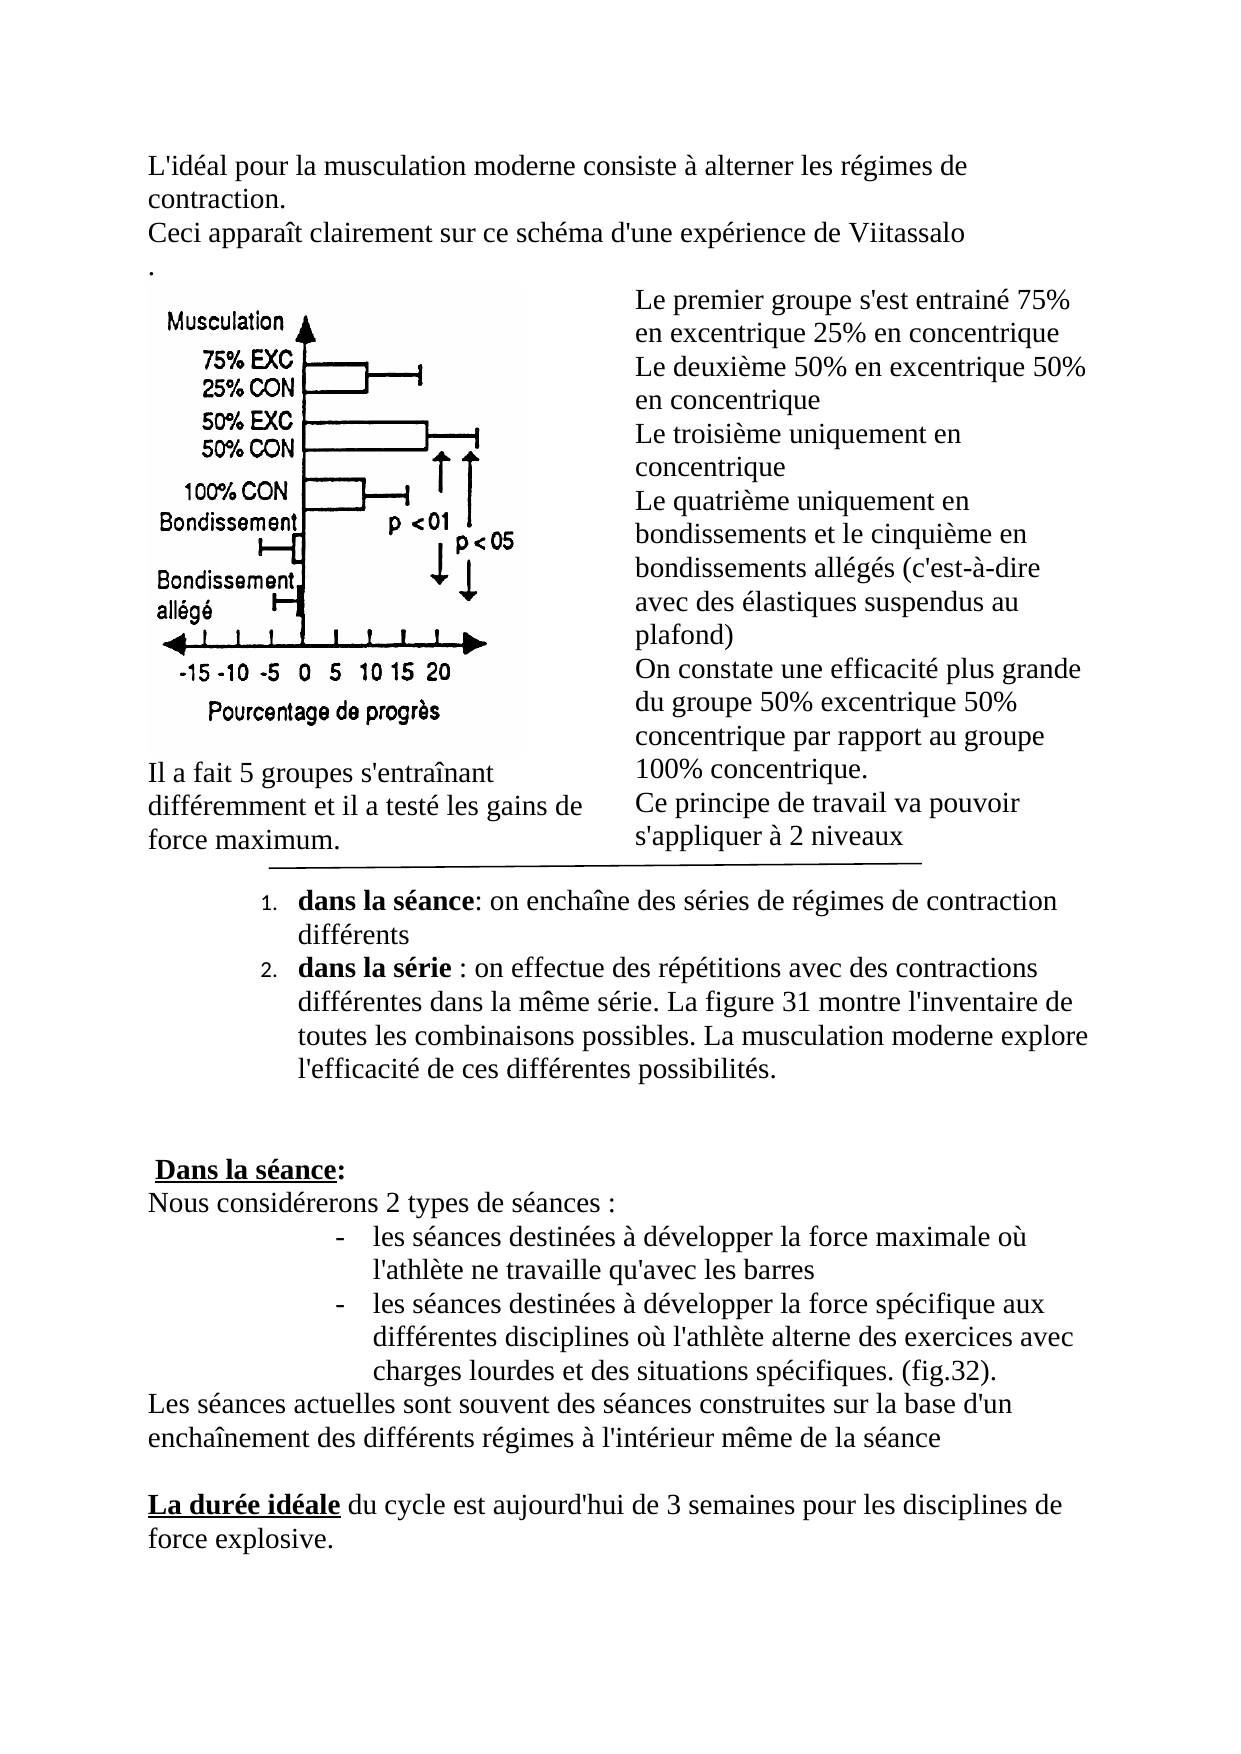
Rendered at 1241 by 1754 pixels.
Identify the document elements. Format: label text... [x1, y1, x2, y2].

list les séances destinées à développer la force spécifique aux différentes disciplines où l'athlète alterne des exercices avec charges lourdes et des situations spécifiques. (fig.32). [335, 1286, 1093, 1387]
text Ceci apparaît clairement sur ce schéma d'une expérience de Viitassalo [148, 215, 1093, 248]
text Nous considérerons 2 types de séances : [148, 1185, 1093, 1219]
list dans la séance: on enchaîne des séries de régimes de contraction différents [260, 883, 1093, 951]
text Il a fait 5 groupes s'entraînant différemment et il a testé les gains de force maximum. [148, 755, 605, 855]
text La durée idéale du cycle est aujourd'hui de 3 semaines pour les disciplines de force explosive. [148, 1487, 1093, 1554]
text Dans la séance: [148, 1152, 1093, 1185]
text On constate une efficacité plus grande du groupe 50% excentrique 50% concentrique par rapport au groupe 100% concentrique. [635, 651, 1093, 785]
text Les séances actuelles sont souvent des séances construites sur la base d'un enchaînement des différents régimes à l'intérieur même de la séance [148, 1387, 1093, 1454]
text Le deuxième 50% en excentrique 50% en concentrique [635, 349, 1093, 416]
text Ce principe de travail va pouvoir s'appliquer à 2 niveaux [635, 785, 1093, 852]
text Le quatrième uniquement en bondissements et le cinquième en bondissements allégés (c'est-à-dire avec des élastiques suspendus au plafond) [635, 483, 1093, 651]
text . [148, 248, 1093, 282]
list dans la série : on effectue des répétitions avec des contractions différentes dans la même série. La figure 31 montre l'inventaire de toutes les combinaisons possibles. La musculation moderne explore l'efficacité de ces différentes possibilités. [260, 951, 1093, 1085]
text L'idéal pour la musculation moderne consiste à alterner les régimes de contraction. [148, 148, 1093, 215]
text Le troisième uniquement en concentrique [635, 416, 1093, 483]
list les séances destinées à développer la force maximale où l'athlète ne travaille qu'avec les barres [335, 1219, 1093, 1286]
text Le premier groupe s'est entrainé 75% en excentrique 25% en concentrique [635, 282, 1093, 349]
